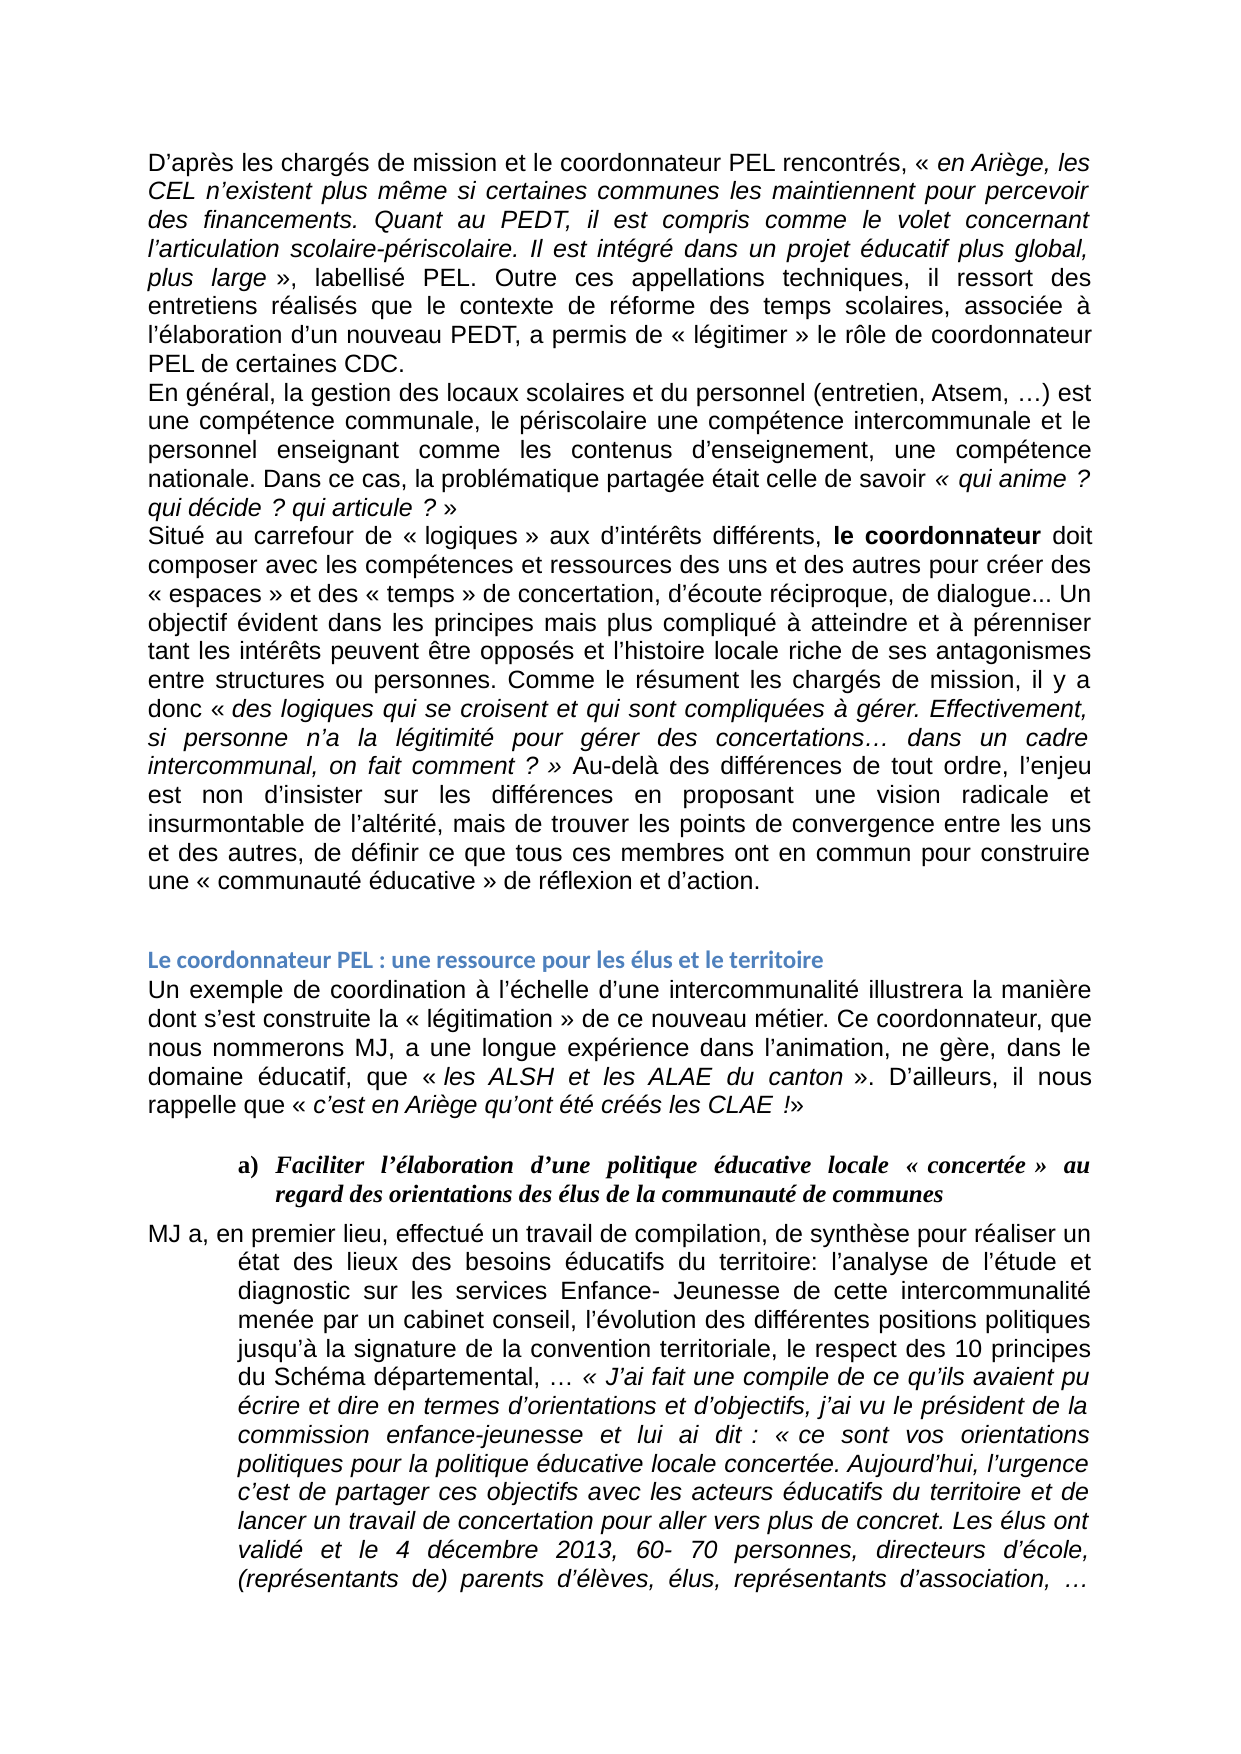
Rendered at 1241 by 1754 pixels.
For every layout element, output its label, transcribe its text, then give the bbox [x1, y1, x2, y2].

subtitle MJ a, en premier lieu, effectué un travail de compilation, de synthèse pour réaliser un état des lieux des besoins éducatifs du territoire: l’analyse de l’étude et diagnostic sur les services Enfance- Jeunesse de cette intercommunalité menée par un cabinet conseil, l’évolution des différentes positions politiques jusqu’à la signature de la convention territoriale, le respect des 10 principes du Schéma départemental, … « J’ai fait une compile de ce qu’ils avaient pu écrire et dire en termes d’orientations et d’objectifs, j’ai vu le président de la commission enfance-jeunesse et lui ai dit : « ce sont vos orientations politiques pour la politique éducative locale concertée. Aujourd’hui, l’urgence c’est de partager ces objectifs avec les acteurs éducatifs du territoire et de lancer un travail de concertation pour aller vers plus de concret. Les élus ont validé et le 4 décembre 2013, 60- 70 personnes, directeurs d’école, (représentants de) parents d’élèves, élus, représentants d’association, … [148, 1218, 1093, 1592]
subtitle Faciliter l’élaboration d’une politique éducative locale « concertée » au regard des orientations des élus de la communauté de communes [238, 1151, 1093, 1208]
text Un exemple de coordination à l’échelle d’une intercommunalité illustrera la manière dont s’est construite la « légitimation » de ce nouveau métier. Ce coordonnateur, que nous nommerons MJ, a une longue expérience dans l’animation, ne gère, dans le domaine éducatif, que « les ALSH et les ALAE du canton ». D’ailleurs, il nous rappelle que « c’est en Ariège qu’ont été créés les CLAE !» [148, 975, 1093, 1119]
text Situé au carrefour de « logiques » aux d’intérêts différents, le coordonnateur doit composer avec les compétences et ressources des uns et des autres pour créer des « espaces » et des « temps » de concertation, d’écoute réciproque, de dialogue... Un objectif évident dans les principes mais plus compliqué à atteindre et à pérenniser tant les intérêts peuvent être opposés et l’histoire locale riche de ses antagonismes entre structures ou personnes. Comme le résument les chargés de mission, il y a donc « des logiques qui se croisent et qui sont compliquées à gérer. Effectivement, si personne n’a la légitimité pour gérer des concertations… dans un cadre intercommunal, on fait comment ? » Au-delà des différences de tout ordre, l’enjeu est non d’insister sur les différences en proposant une vision radicale et insurmontable de l’altérité, mais de trouver les points de convergence entre les uns et des autres, de définir ce que tous ces membres ont en commun pour construire une « communauté éducative » de réflexion et d’action. [148, 521, 1093, 895]
subtitle Le coordonnateur PEL : une ressource pour les élus et le territoire [148, 945, 1093, 975]
text D’après les chargés de mission et le coordonnateur PEL rencontrés, « en Ariège, les CEL n’existent plus même si certaines communes les maintiennent pour percevoir des financements. Quant au PEDT, il est compris comme le volet concernant l’articulation scolaire-périscolaire. Il est intégré dans un projet éducatif plus global, plus large », labellisé PEL. Outre ces appellations techniques, il ressort des entretiens réalisés que le contexte de réforme des temps scolaires, associée à l’élaboration d’un nouveau PEDT, a permis de « légitimer » le rôle de coordonnateur PEL de certaines CDC. [148, 148, 1093, 378]
text En général, la gestion des locaux scolaires et du personnel (entretien, Atsem, …) est une compétence communale, le périscolaire une compétence intercommunale et le personnel enseignant comme les contenus d’enseignement, une compétence nationale. Dans ce cas, la problématique partagée était celle de savoir « qui anime ? qui décide ? qui articule ? » [148, 378, 1093, 521]
